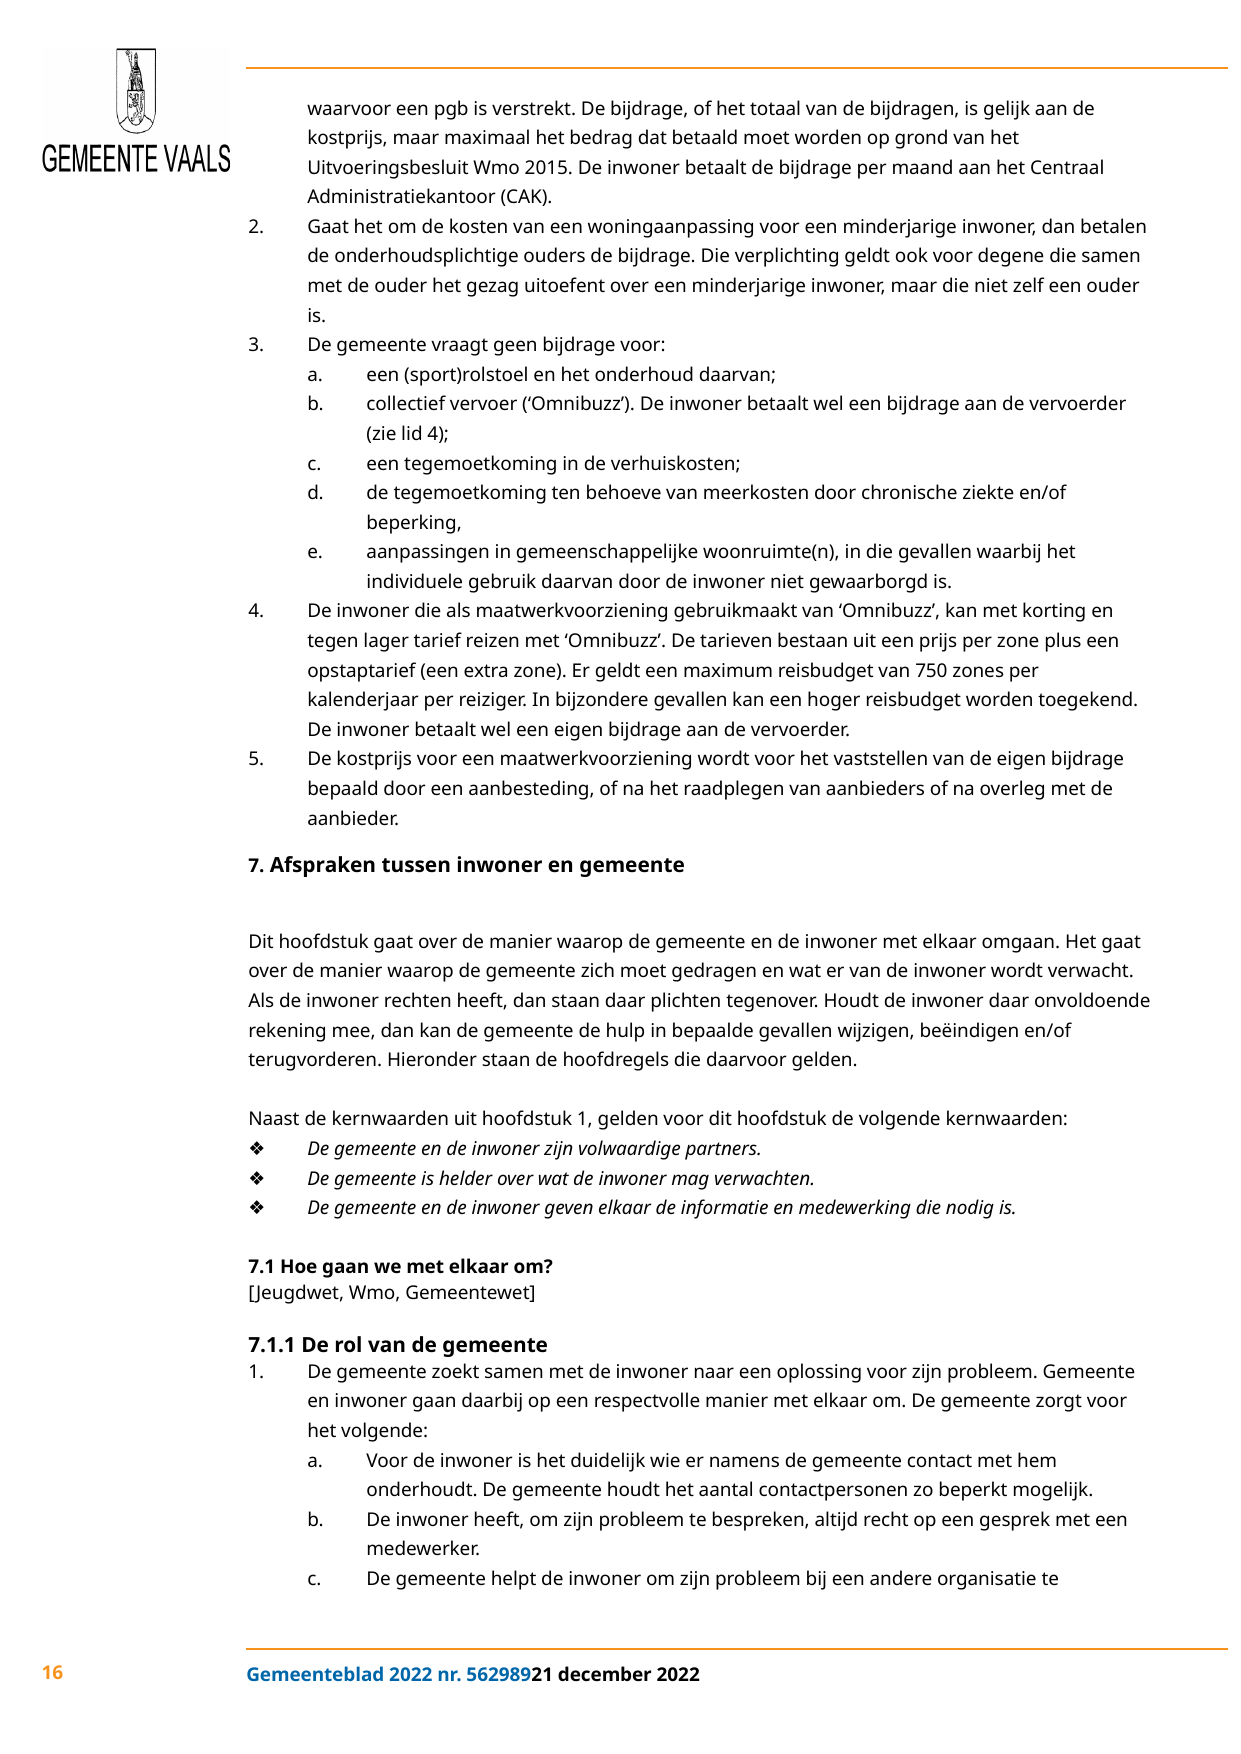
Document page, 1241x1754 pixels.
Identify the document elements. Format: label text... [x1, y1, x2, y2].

list De gemeente en de inwoner geven elkaar de informatie en medewerking die nodig is. [248, 1194, 1152, 1220]
text 7.1 Hoe gaan we met elkaar om? [248, 1253, 1152, 1279]
list collectief vervoer (‘Omnibuzz’). De inwoner betaalt wel een bijdrage aan de vervoerder (zie lid 4); [307, 391, 1152, 446]
list De gemeente helpt de inwoner om zijn probleem bij een andere organisatie te [307, 1565, 1152, 1591]
text Naast de kernwaarden uit hoofdstuk 1, gelden voor dit hoofdstuk de volgende kernwaarden: [248, 1106, 1152, 1131]
list De gemeente vraagt geen bijdrage voor: [248, 331, 1152, 357]
list De kostprijs voor een maatwerkvoorziening wordt voor het vaststellen van de eigen bijdrage bepaald door een aanbesteding, of na het raadplegen van aanbieders of na overleg met de aanbieder. [248, 746, 1152, 831]
list De gemeente is helder over wat de inwoner mag verwachten. [248, 1165, 1152, 1191]
picture [41, 47, 231, 172]
list een tegemoetkoming in de verhuiskosten; [307, 450, 1152, 476]
list aanpassingen in gemeenschappelijke woonruimte(n), in die gevallen waarbij het individuele gebruik daarvan door de inwoner niet gewaarborgd is. [307, 538, 1152, 594]
list Voor de inwoner is het duidelijk wie er namens de gemeente contact met hem onderhoudt. De gemeente houdt het aantal contactpersonen zo beperkt mogelijk. [307, 1447, 1152, 1502]
list De gemeente en de inwoner zijn volwaardige partners. [248, 1135, 1152, 1161]
text Dit hoofdstuk gaat over de manier waarop de gemeente en de inwoner met elkaar omgaan. Het gaat over de manier waarop de gemeente zich moet gedragen en wat er van de inwoner wordt verwacht. Als de inwoner rechten heeft, dan staan daar plichten tegenover. Houdt de inwoner daar onvoldoende rekening mee, dan kan de gemeente de hulp in bepaalde gevallen wijzigen, beëindigen en/of terugvorderen. Hieronder staan de hoofdregels die daarvoor gelden. [248, 928, 1152, 1072]
list een (sport)rolstoel en het onderhoud daarvan; [307, 361, 1152, 387]
list De gemeente zoekt samen met de inwoner naar een oplossing voor zijn probleem. Gemeente en inwoner gaan daarbij op een respectvolle manier met elkaar om. De gemeente zorgt voor het volgende: [248, 1358, 1152, 1443]
list Gaat het om de kosten van een woningaanpassing voor een minderjarige inwoner, dan betalen de onderhoudsplichtige ouders de bijdrage. Die verplichting geldt ook voor degene die samen met de ouder het gezag uitoefent over een minderjarige inwoner, maar die niet zelf een ouder is. [248, 213, 1152, 328]
list de tegemoetkoming ten behoeve van meerkosten door chronische ziekte en/of beperking, [307, 479, 1152, 535]
text 7.1.1 De rol van de gemeente [248, 1330, 1152, 1358]
text [Jeugdwet, Wmo, Gemeentewet] [248, 1279, 1152, 1305]
list De inwoner heeft, om zijn probleem te bespreken, altijd recht op een gesprek met een medewerker. [307, 1506, 1152, 1561]
list De inwoner die als maatwerkvoorziening gebruikmaakt van ‘Omnibuzz’, kan met korting en tegen lager tarief reizen met ‘Omnibuzz’. De tarieven bestaan uit een prijs per zone plus een opstaptarief (een extra zone). Er geldt een maximum reisbudget van 750 zones per kalenderjaar per reiziger. In bijzondere gevallen kan een hoger reisbudget worden toegekend. De inwoner betaalt wel een eigen bijdrage aan de vervoerder. [248, 598, 1152, 742]
list waarvoor een pgb is verstrekt. De bijdrage, of het totaal van de bijdragen, is gelijk aan de kostprijs, maar maximaal het bedrag dat betaald moet worden op grond van het Uitvoeringsbesluit Wmo 2015. De inwoner betaalt de bijdrage per maand aan het Centraal Administratiekantoor (CAK). [248, 95, 1152, 209]
text 7. Afspraken tussen inwoner en gemeente [248, 850, 1152, 879]
